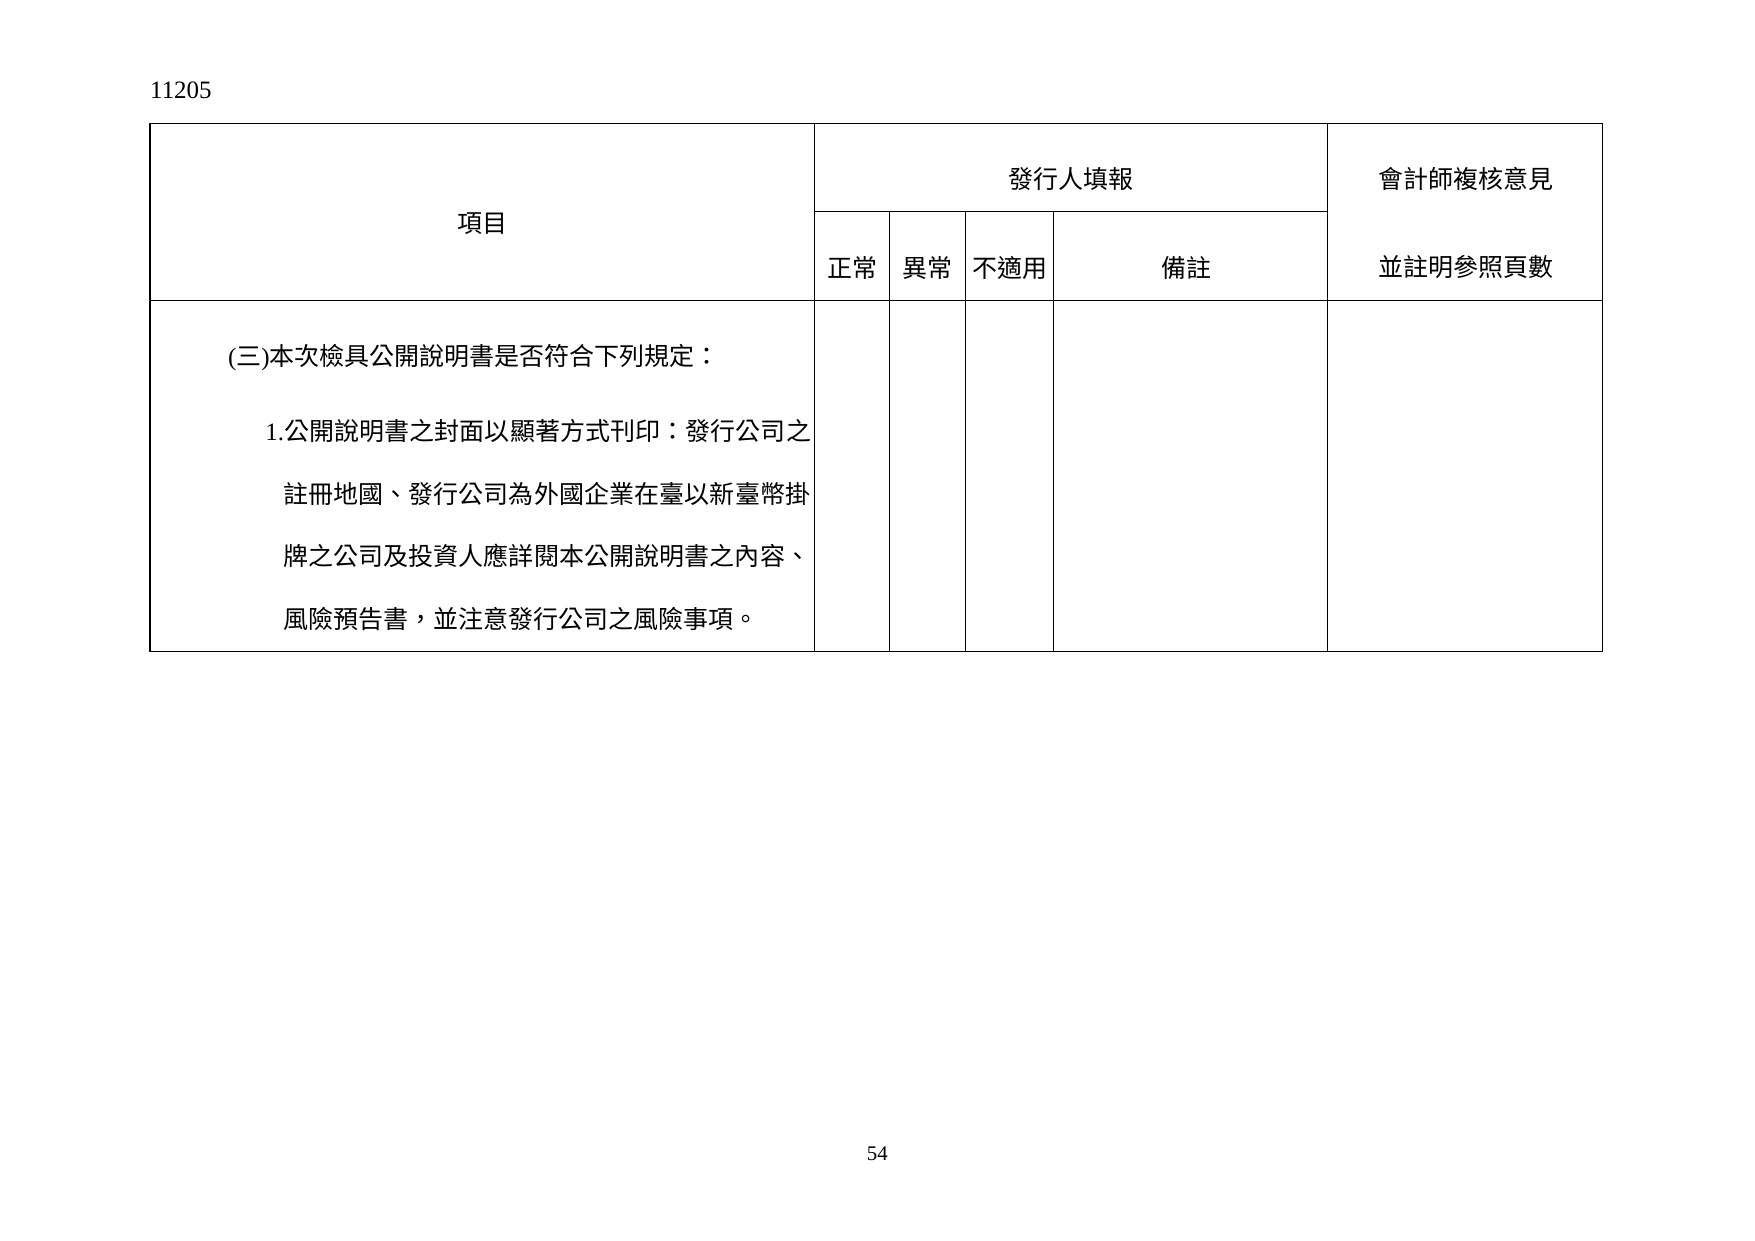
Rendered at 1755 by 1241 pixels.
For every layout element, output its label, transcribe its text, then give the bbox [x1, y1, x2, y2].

table_cell 正常 [815, 212, 889, 299]
table_cell 異常 [890, 212, 965, 299]
table_header 項目 [151, 124, 814, 299]
table_cell 備註 [1054, 212, 1327, 299]
table_header 發行人填報 [815, 124, 1327, 211]
table_cell 不適用 [966, 212, 1053, 299]
table_cell [1054, 301, 1327, 651]
table_cell (三)本次檢具公開說明書是否符合下列規定： 1.公開說明書之封面以顯著方式刊印：發行公司之註冊地國、發行公司為外國企業在臺以新臺幣掛牌之公司及投資人應詳閱本公開說明書之內容、風險預告書，並注意發行公司之風險事項。 [151, 301, 814, 651]
table_cell [890, 301, 965, 651]
table_cell [966, 301, 1053, 651]
table_header 會計師複核意見 並註明參照頁數 [1328, 124, 1602, 299]
table_cell [815, 301, 889, 651]
table_cell [1328, 301, 1602, 651]
